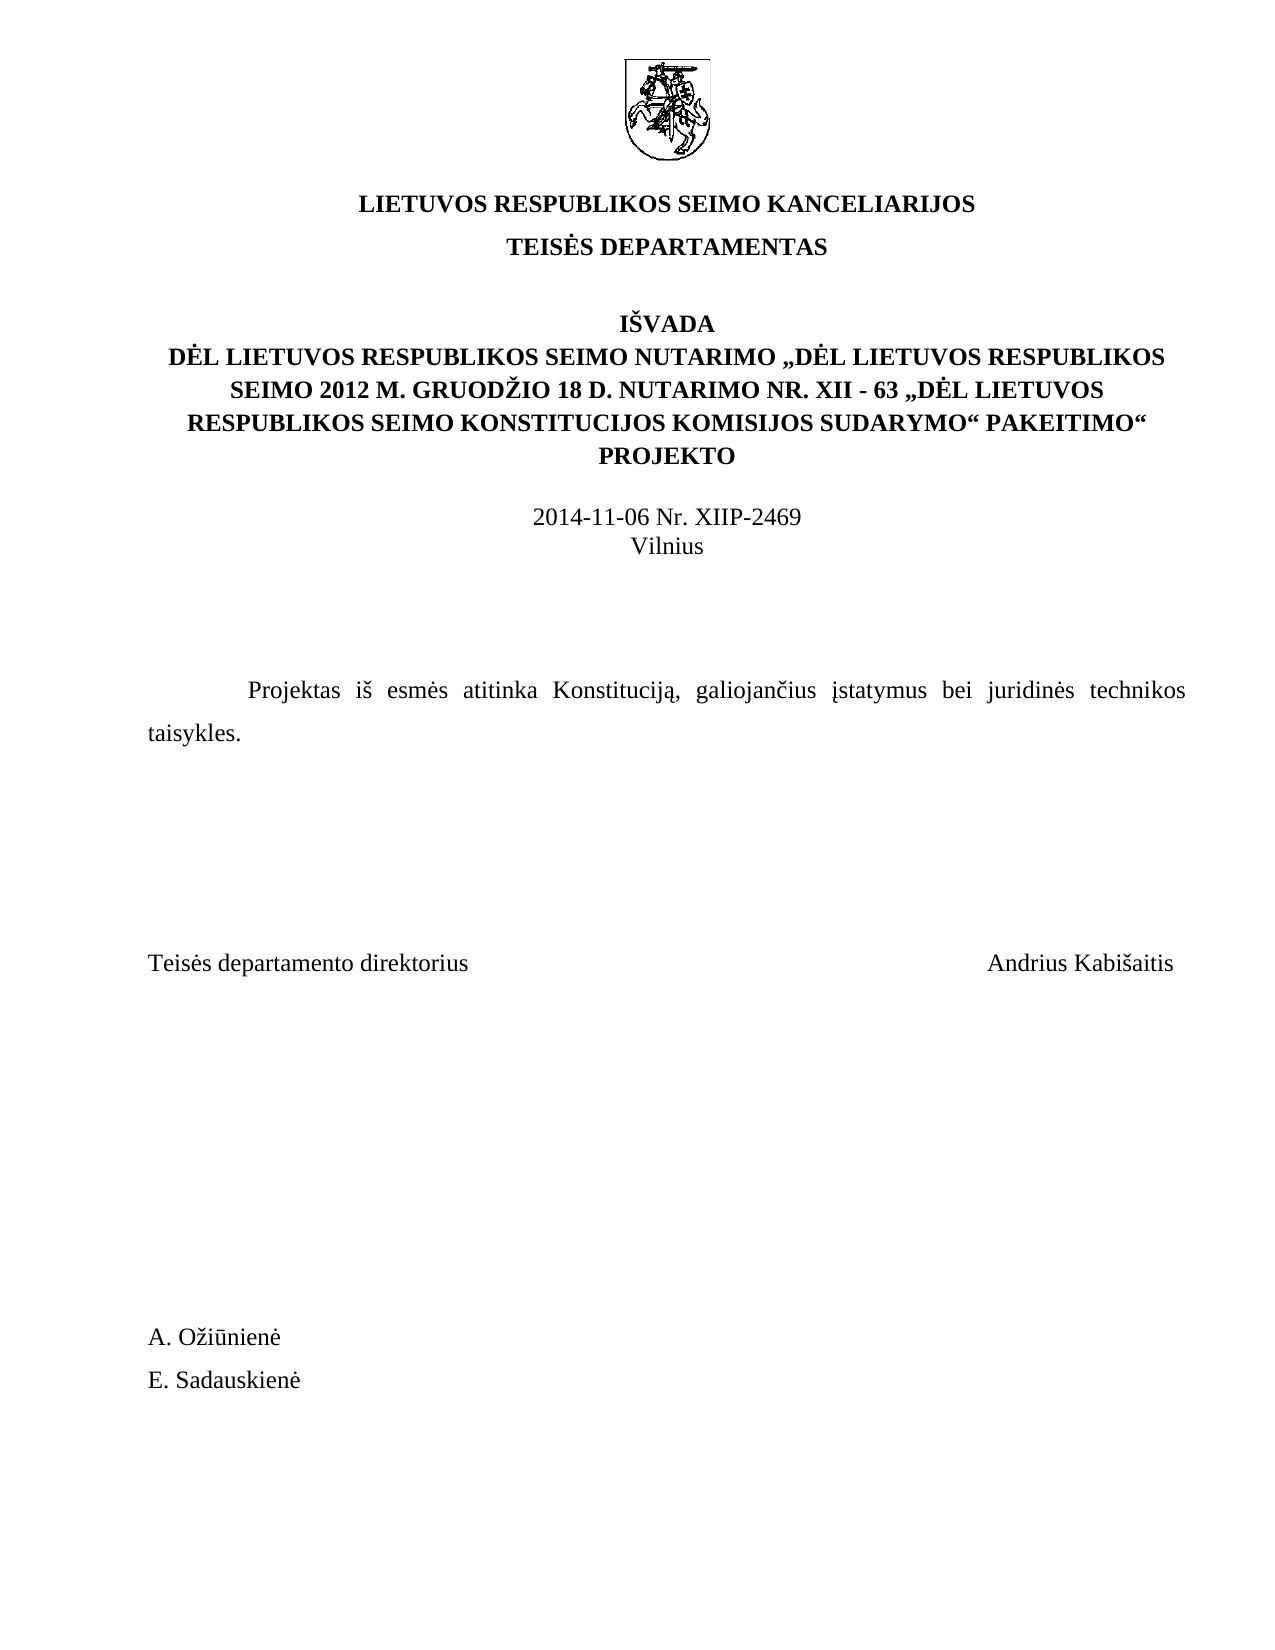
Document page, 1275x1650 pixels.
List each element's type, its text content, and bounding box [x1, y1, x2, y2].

text E. Sadauskienė [148, 1365, 1186, 1394]
text DĖL LIETUVOS RESPUBLIKOS SEIMO NUTARIMO „DĖL LIETUVOS RESPUBLIKOS SEIMO 2012 M. GRUODŽIO 18 D. NUTARIMO NR. XII - 63 „DĖL LIETUVOS RESPUBLIKOS SEIMO KONSTITUCIJOS KOMISIJOS SUDARYMO“ PAKEITIMO“ [148, 342, 1186, 436]
text TEISĖS DEPARTAMENTAS [148, 232, 1186, 261]
text LIETUVOS RESPUBLIKOS SEIMO KANCELIARIJOS [148, 189, 1186, 218]
text A. Ožiūnienė [148, 1322, 1186, 1351]
text PROJEKTO [148, 441, 1186, 469]
text Projektas iš esmės atitinka Konstituciją, galiojančius įstatymus bei juridinės technikos taisykles. [148, 675, 1186, 747]
text IŠVADA [148, 309, 1186, 337]
text Teisės departamento direktorius Andrius Kabišaitis [148, 948, 1186, 977]
text 2014-11-06 Nr. XIIP-2469 [148, 502, 1186, 531]
text Vilnius [148, 531, 1186, 560]
